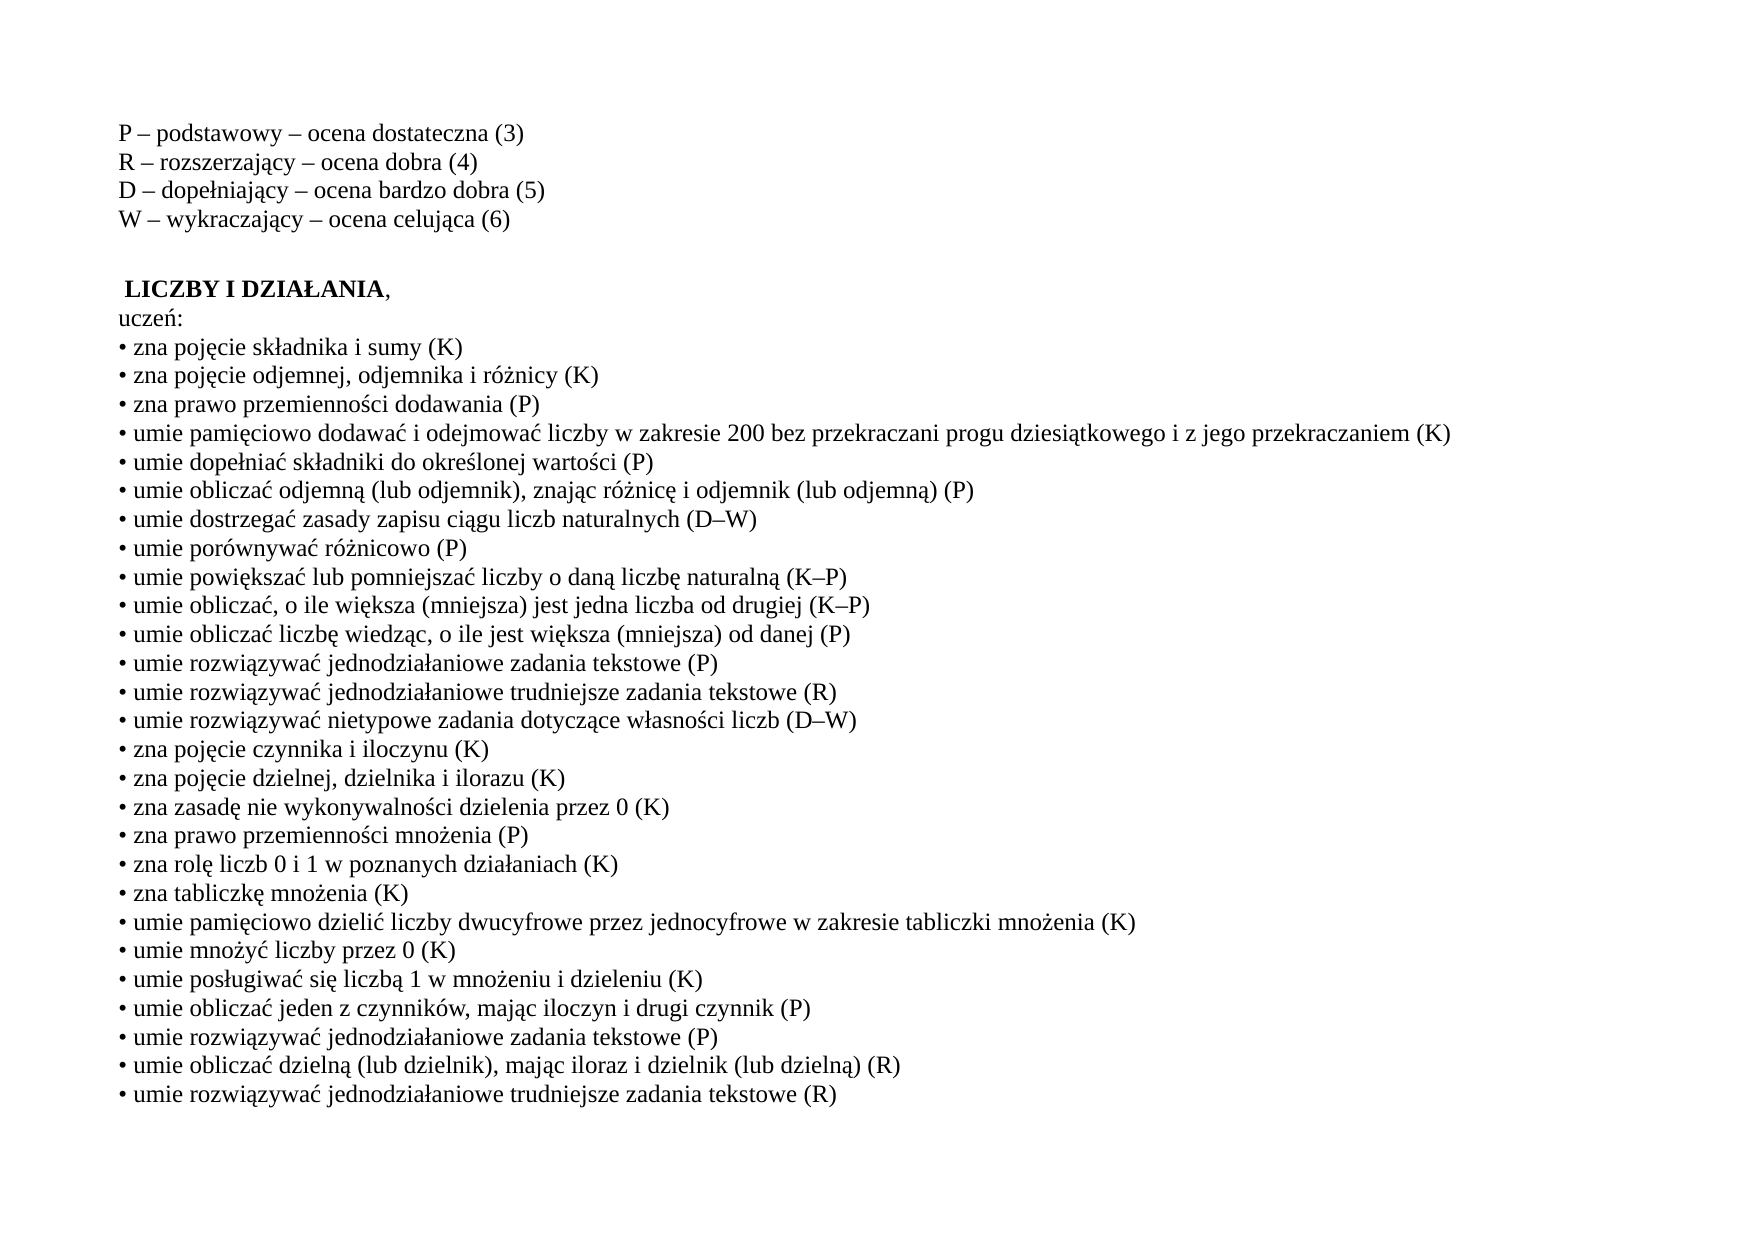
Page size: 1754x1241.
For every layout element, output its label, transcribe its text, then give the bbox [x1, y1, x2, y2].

text LICZBY I DZIAŁANIA, uczeń: • zna pojęcie składnika i sumy (K) • zna pojęcie odjemnej, odjemnika i różnicy (K) • zna prawo przemienności dodawania (P) • umie pamięciowo dodawać i odejmować liczby w zakresie 200 bez przekraczani progu dziesiątkowego i z jego przekraczaniem (K) • umie dopełniać składniki do określonej wartości (P) • umie obliczać odjemną (lub odjemnik), znając różnicę i odjemnik (lub odjemną) (P) • umie dostrzegać zasady zapisu ciągu liczb naturalnych (D–W) • umie porównywać różnicowo (P) • umie powiększać lub pomniejszać liczby o daną liczbę naturalną (K–P) • umie obliczać, o ile większa (mniejsza) jest jedna liczba od drugiej (K–P) • umie obliczać liczbę wiedząc, o ile jest większa (mniejsza) od danej (P) • umie rozwiązywać jednodziałaniowe zadania tekstowe (P) • umie rozwiązywać jednodziałaniowe trudniejsze zadania tekstowe (R) • umie rozwiązywać nietypowe zadania dotyczące własności liczb (D–W) • zna pojęcie czynnika i iloczynu (K) • zna pojęcie dzielnej, dzielnika i ilorazu (K) • zna zasadę nie wykonywalności dzielenia przez 0 (K) • zna prawo przemienności mnożenia (P) • zna rolę liczb 0 i 1 w poznanych działaniach (K) • zna tabliczkę mnożenia (K) • umie pamięciowo dzielić liczby dwucyfrowe przez jednocyfrowe w zakresie tabliczki mnożenia (K) • umie mnożyć liczby przez 0 (K) • umie posługiwać się liczbą 1 w mnożeniu i dzieleniu (K) • umie obliczać jeden z czynników, mając iloczyn i drugi czynnik (P) • umie rozwiązywać jednodziałaniowe zadania tekstowe (P) • umie obliczać dzielną (lub dzielnik), mając iloraz i dzielnik (lub dzielną) (R) • umie rozwiązywać jednodziałaniowe trudniejsze zadania tekstowe (R) [118, 274, 1636, 1108]
text P – podstawowy – ocena dostateczna (3) R – rozszerzający – ocena dobra (4) D – dopełniający – ocena bardzo dobra (5) W – wykraczający – ocena celująca (6) [118, 118, 1636, 262]
